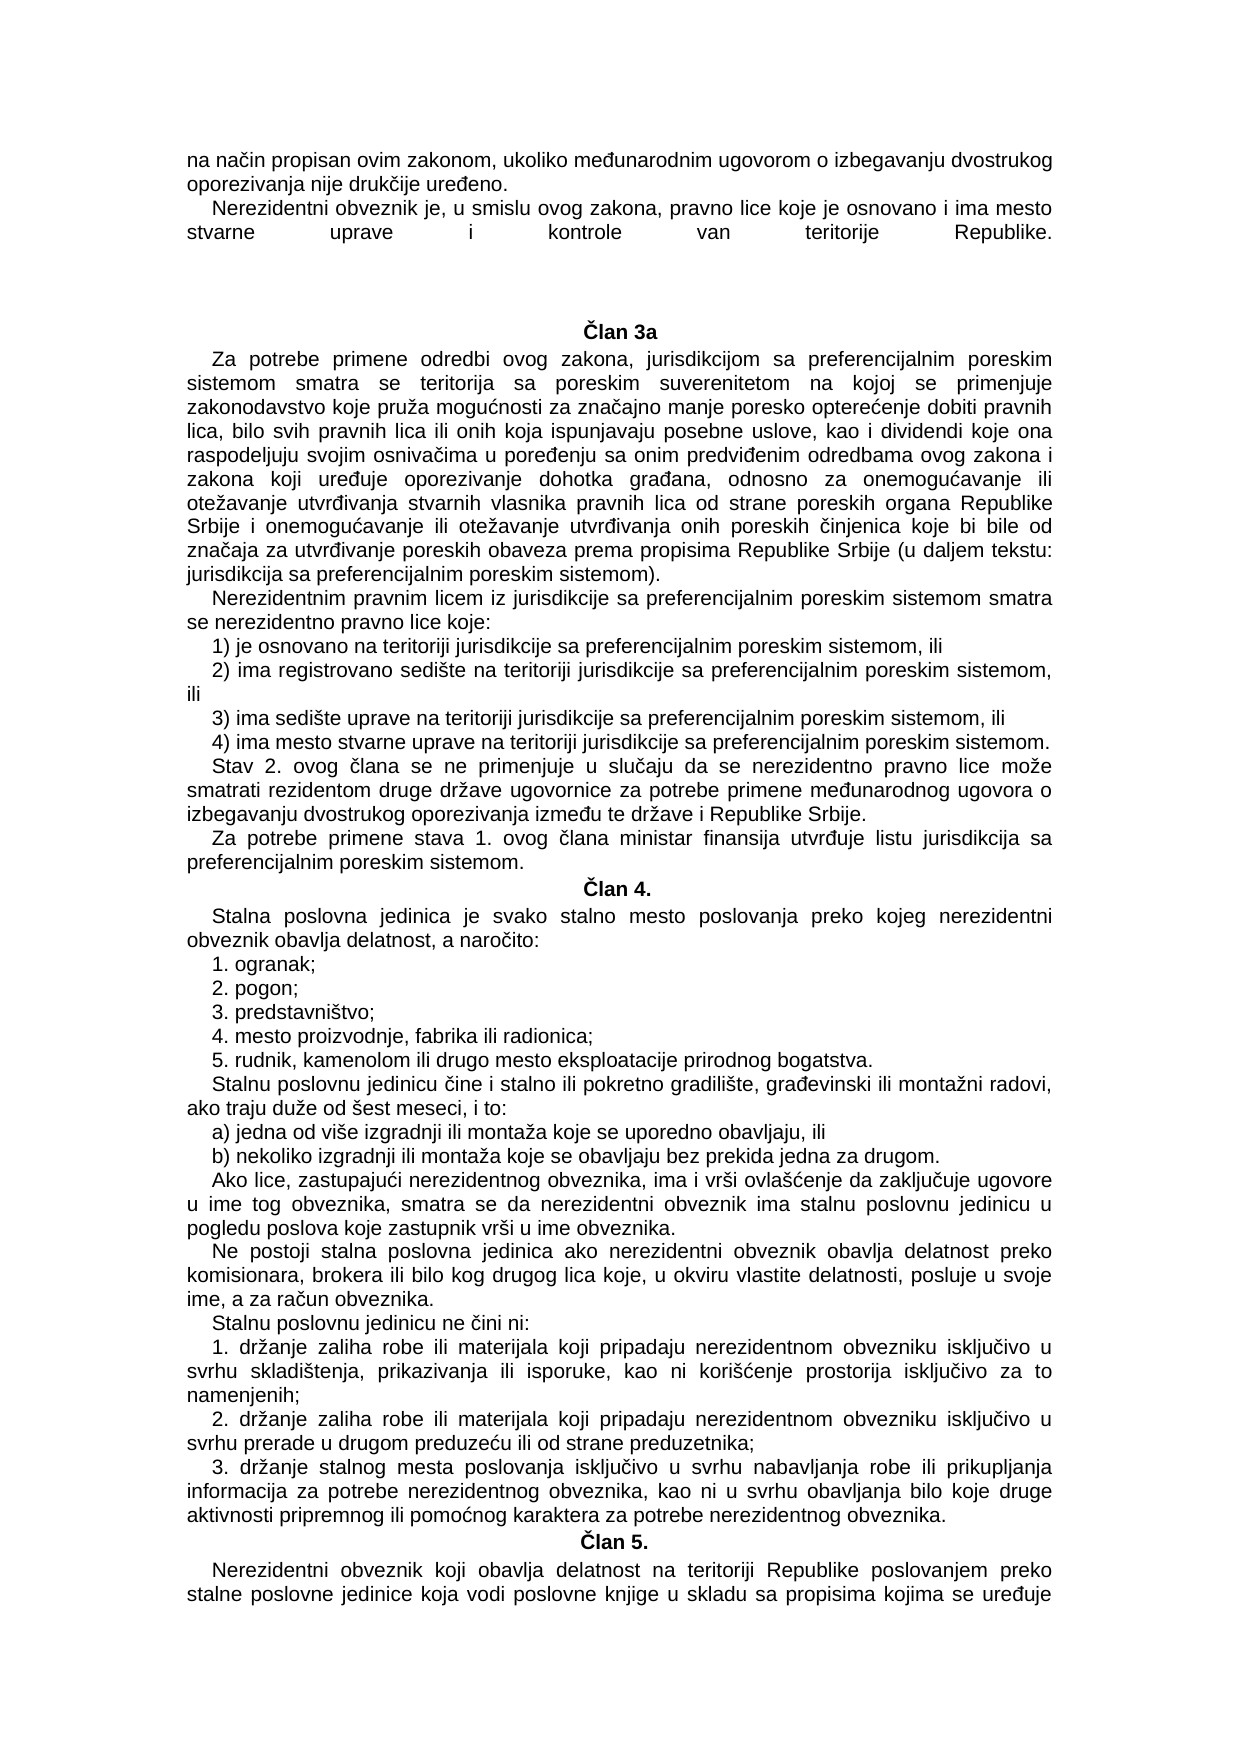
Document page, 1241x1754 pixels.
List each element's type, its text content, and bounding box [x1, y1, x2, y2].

text 4) ima mesto stvarne uprave na teritoriji jurisdikcije sa preferencijalnim poreskim sistemom. [187, 730, 1053, 754]
text Član 4. [148, 877, 1093, 901]
text Nerezidentni obveznik je, u smislu ovog zakona, pravno lice koje je osnovano i ima mesto stvarne uprave i kontrole van teritorije Republike. [187, 196, 1053, 291]
text 4. mesto proizvodnje, fabrika ili radionica; [187, 1024, 1053, 1048]
text Za potrebe primene stava 1. ovog člana ministar finansija utvrđuje listu jurisdikcija sa preferencijalnim poreskim sistemom. [187, 826, 1053, 874]
text na način propisan ovim zakonom, ukoliko međunarodnim ugovorom o izbegavanju dvostrukog oporezivanja nije drukčije uređeno. [187, 148, 1053, 196]
text 2) ima registrovano sedište na teritoriji jurisdikcije sa preferencijalnim poreskim sistemom, ili [187, 658, 1053, 706]
text 2. držanje zaliha robe ili materijala koji pripadaju nerezidentnom obvezniku isključivo u svrhu prerade u drugom preduzeću ili od strane preduzetnika; [187, 1407, 1053, 1455]
text Ako lice, zastupajući nerezidentnog obveznika, ima i vrši ovlašćenje da zaključuje ugovore u ime tog obveznika, smatra se da nerezidentni obveznik ima stalnu poslovnu jedinicu u pogledu poslova koje zastupnik vrši u ime obveznika. [187, 1167, 1053, 1239]
text Stalnu poslovnu jedinicu čine i stalno ili pokretno gradilište, građevinski ili montažni radovi, ako traju duže od šest meseci, i to: [187, 1072, 1053, 1119]
text 3) ima sedište uprave na teritoriji jurisdikcije sa preferencijalnim poreskim sistemom, ili [187, 706, 1053, 730]
text 1) je osnovano na teritoriji jurisdikcije sa preferencijalnim poreskim sistemom, ili [187, 634, 1053, 658]
text b) nekoliko izgradnji ili montaža koje se obavljaju bez prekida jedna za drugom. [187, 1143, 1053, 1167]
text Nerezidentnim pravnim licem iz jurisdikcije sa preferencijalnim poreskim sistemom smatra se nerezidentno pravno lice koje: [187, 586, 1053, 634]
text 5. rudnik, kamenolom ili drugo mesto eksploatacije prirodnog bogatstva. [187, 1048, 1053, 1072]
text 3. predstavništvo; [187, 1000, 1053, 1024]
text Ne postoji stalna poslovna jedinica ako nerezidentni obveznik obavlja delatnost preko komisionara, brokera ili bilo kog drugog lica koje, u okviru vlastite delatnosti, posluje u svoje ime, a za račun obveznika. [187, 1239, 1053, 1311]
text Član 3a [148, 319, 1093, 343]
text 2. pogon; [187, 976, 1053, 1000]
text Stav 2. ovog člana se ne primenjuje u slučaju da se nerezidentno pravno lice može smatrati rezidentom druge države ugovornice za potrebe primene međunarodnog ugovora o izbegavanju dvostrukog oporezivanja između te države i Republike Srbije. [187, 754, 1053, 826]
text 3. držanje stalnog mesta poslovanja isključivo u svrhu nabavljanja robe ili prikupljanja informacija za potrebe nerezidentnog obveznika, kao ni u svrhu obavljanja bilo koje druge aktivnosti pripremnog ili pomoćnog karaktera za potrebe nerezidentnog obveznika. [187, 1455, 1053, 1527]
text Nerezidentni obveznik koji obavlja delatnost na teritoriji Republike poslovanjem preko stalne poslovne jedinice koja vodi poslovne knjige u skladu sa propisima kojima se uređuje [187, 1557, 1053, 1605]
text Stalna poslovna jedinica je svako stalno mesto poslovanja preko kojeg nerezidentni obveznik obavlja delatnost, a naročito: [187, 904, 1053, 952]
text 1. držanje zaliha robe ili materijala koji pripadaju nerezidentnom obvezniku isključivo u svrhu skladištenja, prikazivanja ili isporuke, kao ni korišćenje prostorija isključivo za to namenjenih; [187, 1335, 1053, 1407]
text Član 5. ﻿ [148, 1530, 1093, 1554]
text Za potrebe primene odredbi ovog zakona, jurisdikcijom sa preferencijalnim poreskim sistemom smatra se teritorija sa poreskim suverenitetom na kojoj se primenjuje zakonodavstvo koje pruža mogućnosti za značajno manje poresko opterećenje dobiti pravnih lica, bilo svih pravnih lica ili onih koja ispunjavaju posebne uslove, kao i dividendi koje ona raspodeljuju svojim osnivačima u poređenju sa onim predviđenim odredbama ovog zakona i zakona koji uređuje oporezivanje dohotka građana, odnosno za onemogućavanje ili otežavanje utvrđivanja stvarnih vlasnika pravnih lica od strane poreskih organa Republike Srbije i onemogućavanje ili otežavanje utvrđivanja onih poreskih činjenica koje bi bile od značaja za utvrđivanje poreskih obaveza prema propisima Republike Srbije (u daljem tekstu: jurisdikcija sa preferencijalnim poreskim sistemom). [187, 347, 1053, 586]
text Stalnu poslovnu jedinicu ne čini ni: [187, 1311, 1053, 1335]
text a) jedna od više izgradnji ili montaža koje se uporedno obavljaju, ili [187, 1119, 1053, 1143]
text 1. ogranak; [187, 952, 1053, 976]
